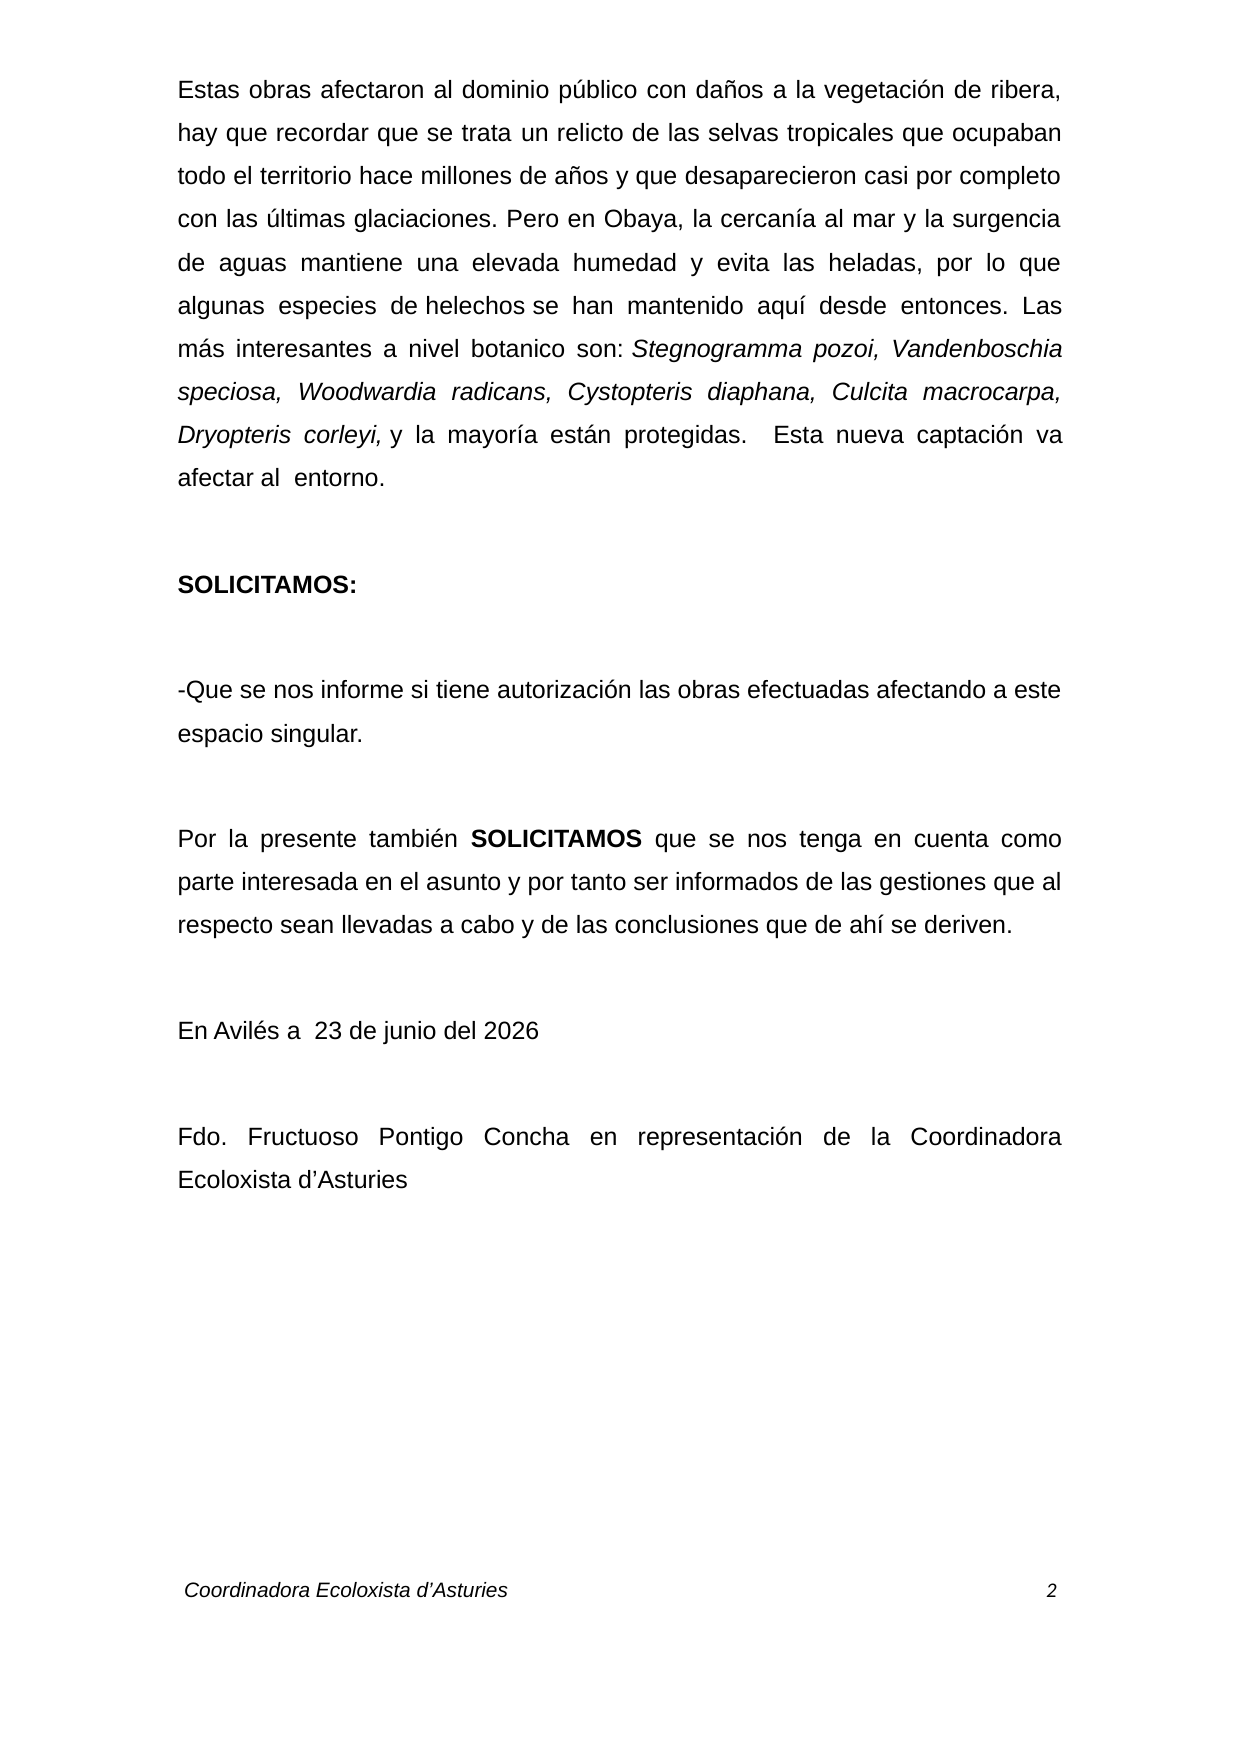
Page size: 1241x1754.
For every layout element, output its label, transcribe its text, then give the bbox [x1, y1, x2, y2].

text Por la presente también SOLICITAMOS que se nos tenga en cuenta como parte interesada en el asunto y por tanto ser informados de las gestiones que al respecto sean llevadas a cabo y de las conclusiones que de ahí se deriven. [177, 824, 1063, 939]
text Estas obras afectaron al dominio público con daños a la vegetación de ribera, hay que recordar que se trata un relicto de las selvas tropicales que ocupaban todo el territorio hace millones de años y que desaparecieron casi por completo con las últimas glaciaciones. Pero en Obaya, la cercanía al mar y la surgencia de aguas mantiene una elevada humedad y evita las heladas, por lo que algunas especies de helechos se han mantenido aquí desde entonces. Las más interesantes a nivel botanico son: Stegnogramma pozoi, Vandenboschia speciosa, Woodwardia radicans, Cystopteris diaphana, Culcita macrocarpa, Dryopteris corleyi, y la mayoría están protegidas. Esta nueva captación va afectar al entorno. [177, 75, 1063, 492]
text Fdo. Fructuoso Pontigo Concha en representación de la Coordinadora Ecoloxista d’Asturies [177, 1122, 1063, 1194]
text -Que se nos informe si tiene autorización las obras efectuadas afectando a este espacio singular. [177, 676, 1063, 747]
text En Avilés a 23 de junio del 2026 [177, 1016, 1063, 1045]
text SOLICITAMOS: [177, 570, 1063, 599]
